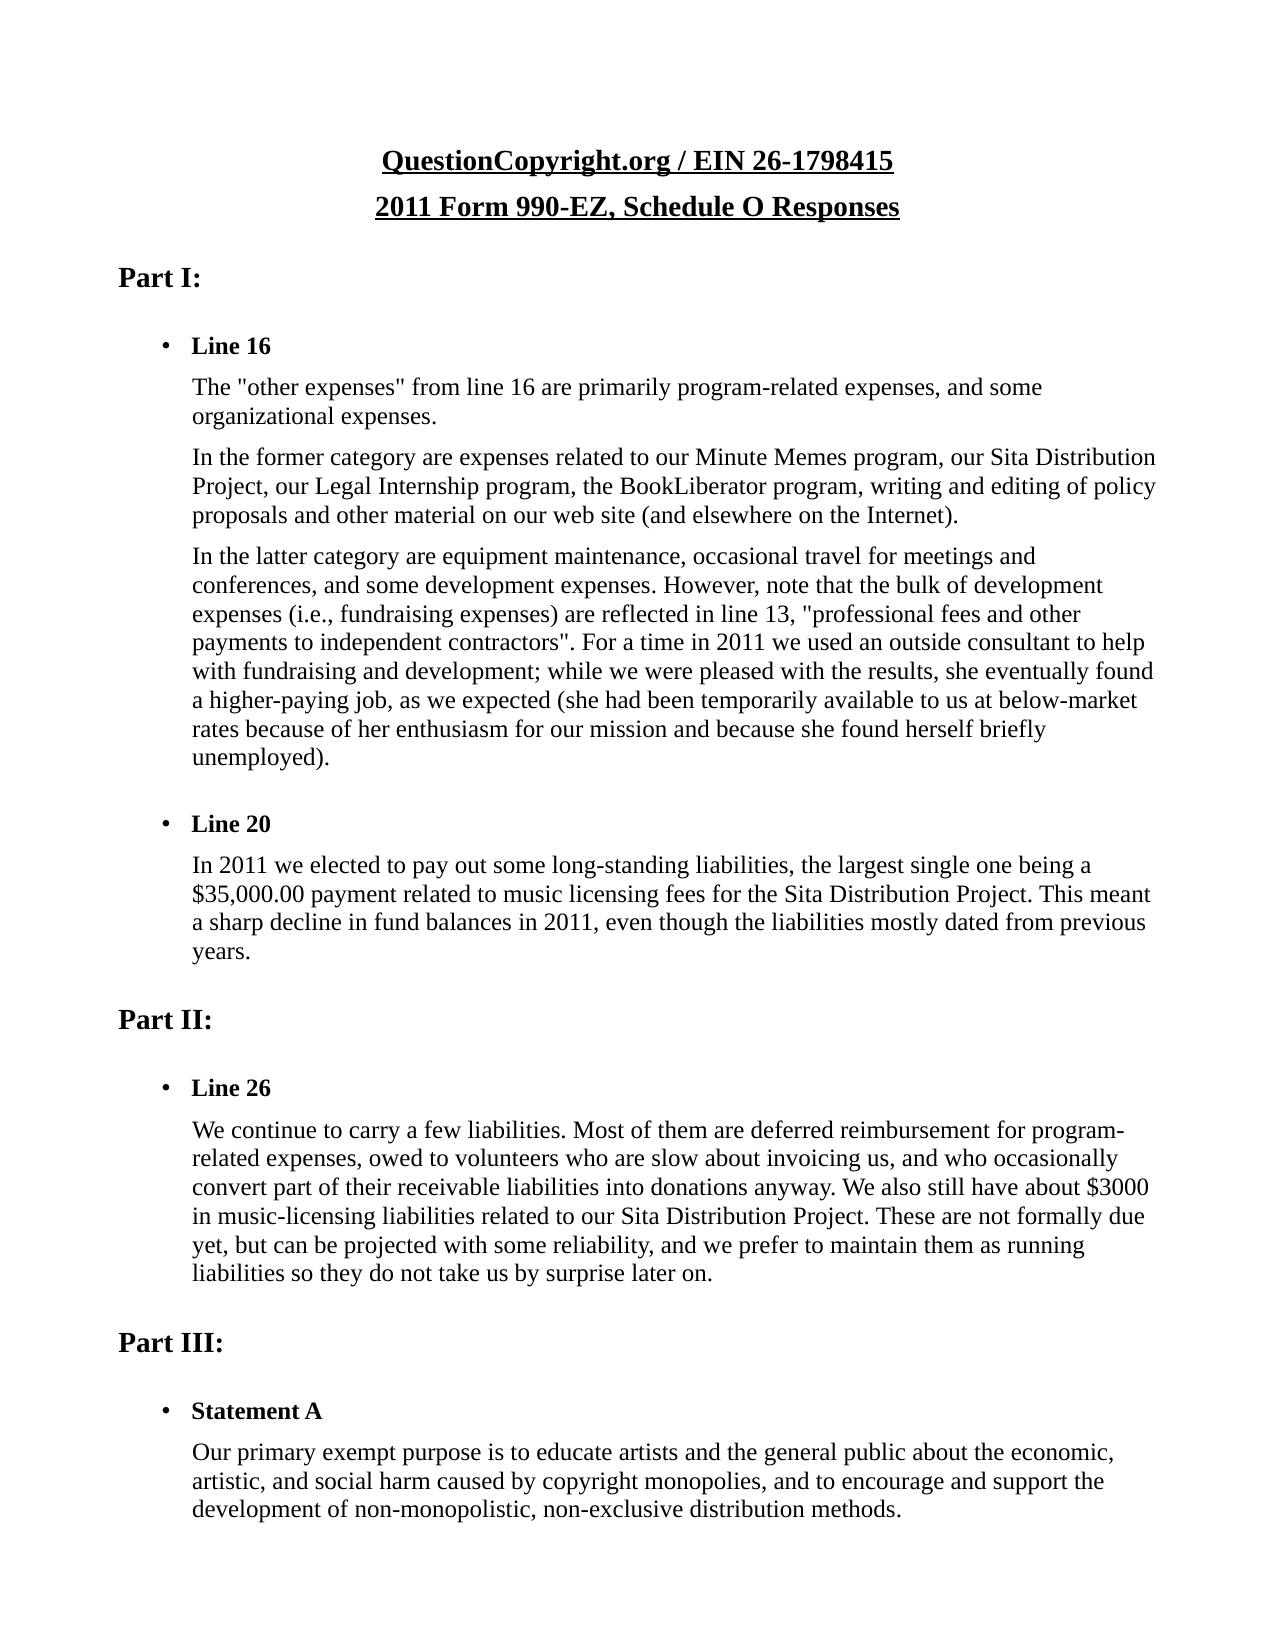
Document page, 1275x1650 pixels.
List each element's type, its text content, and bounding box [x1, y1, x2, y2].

subtitle Statement A [162, 1396, 1157, 1424]
subtitle Part II: [118, 1002, 1157, 1036]
list We continue to carry a few liabilities. Most of them are deferred reimbursement for program-related expenses, owed to volunteers who are slow about invoicing us, and who occasionally convert part of their receivable liabilities into donations anyway. We also still have about $3000 in music-licensing liabilities related to our Sita Distribution Project. These are not formally due yet, but can be projected with some reliability, and we prefer to maintain them as running liabilities so they do not take us by surprise later on. [162, 1115, 1157, 1287]
subtitle Part I: [118, 260, 1157, 294]
text 2011 Form 990-EZ, Schedule O Responses [118, 189, 1157, 223]
list In the latter category are equipment maintenance, occasional travel for meetings and conferences, and some development expenses. However, note that the bulk of development expenses (i.e., fundraising expenses) are reflected in line 13, "professional fees and other payments to independent contractors". For a time in 2011 we used an outside consultant to help with fundraising and development; while we were pleased with the results, she eventually found a higher-paying job, as we expected (she had been temporarily available to us at below-market rates because of her enthusiasm for our mission and because she found herself briefly unemployed). [162, 541, 1157, 771]
list Our primary exempt purpose is to educate artists and the general public about the economic, artistic, and social harm caused by copyright monopolies, and to encourage and support the development of non-monopolistic, non-exclusive distribution methods. [162, 1437, 1157, 1523]
list In 2011 we elected to pay out some long-standing liabilities, the largest single one being a $35,000.00 payment related to music licensing fees for the Sita Distribution Project. This meant a sharp decline in fund balances in 2011, even though the liabilities mostly dated from previous years. [162, 850, 1157, 965]
subtitle Line 20 [162, 809, 1157, 837]
list The "other expenses" from line 16 are primarily program-related expenses, and some organizational expenses. [162, 372, 1157, 430]
subtitle Part III: [118, 1325, 1157, 1358]
subtitle Line 26 [162, 1073, 1157, 1102]
subtitle Line 16 [162, 331, 1157, 360]
list In the former category are expenses related to our Minute Memes program, our Sita Distribution Project, our Legal Internship program, the BookLiberator program, writing and editing of policy proposals and other material on our web site (and elsewhere on the Internet). [162, 442, 1157, 529]
subtitle QuestionCopyright.org / EIN 26-1798415 [118, 143, 1157, 177]
